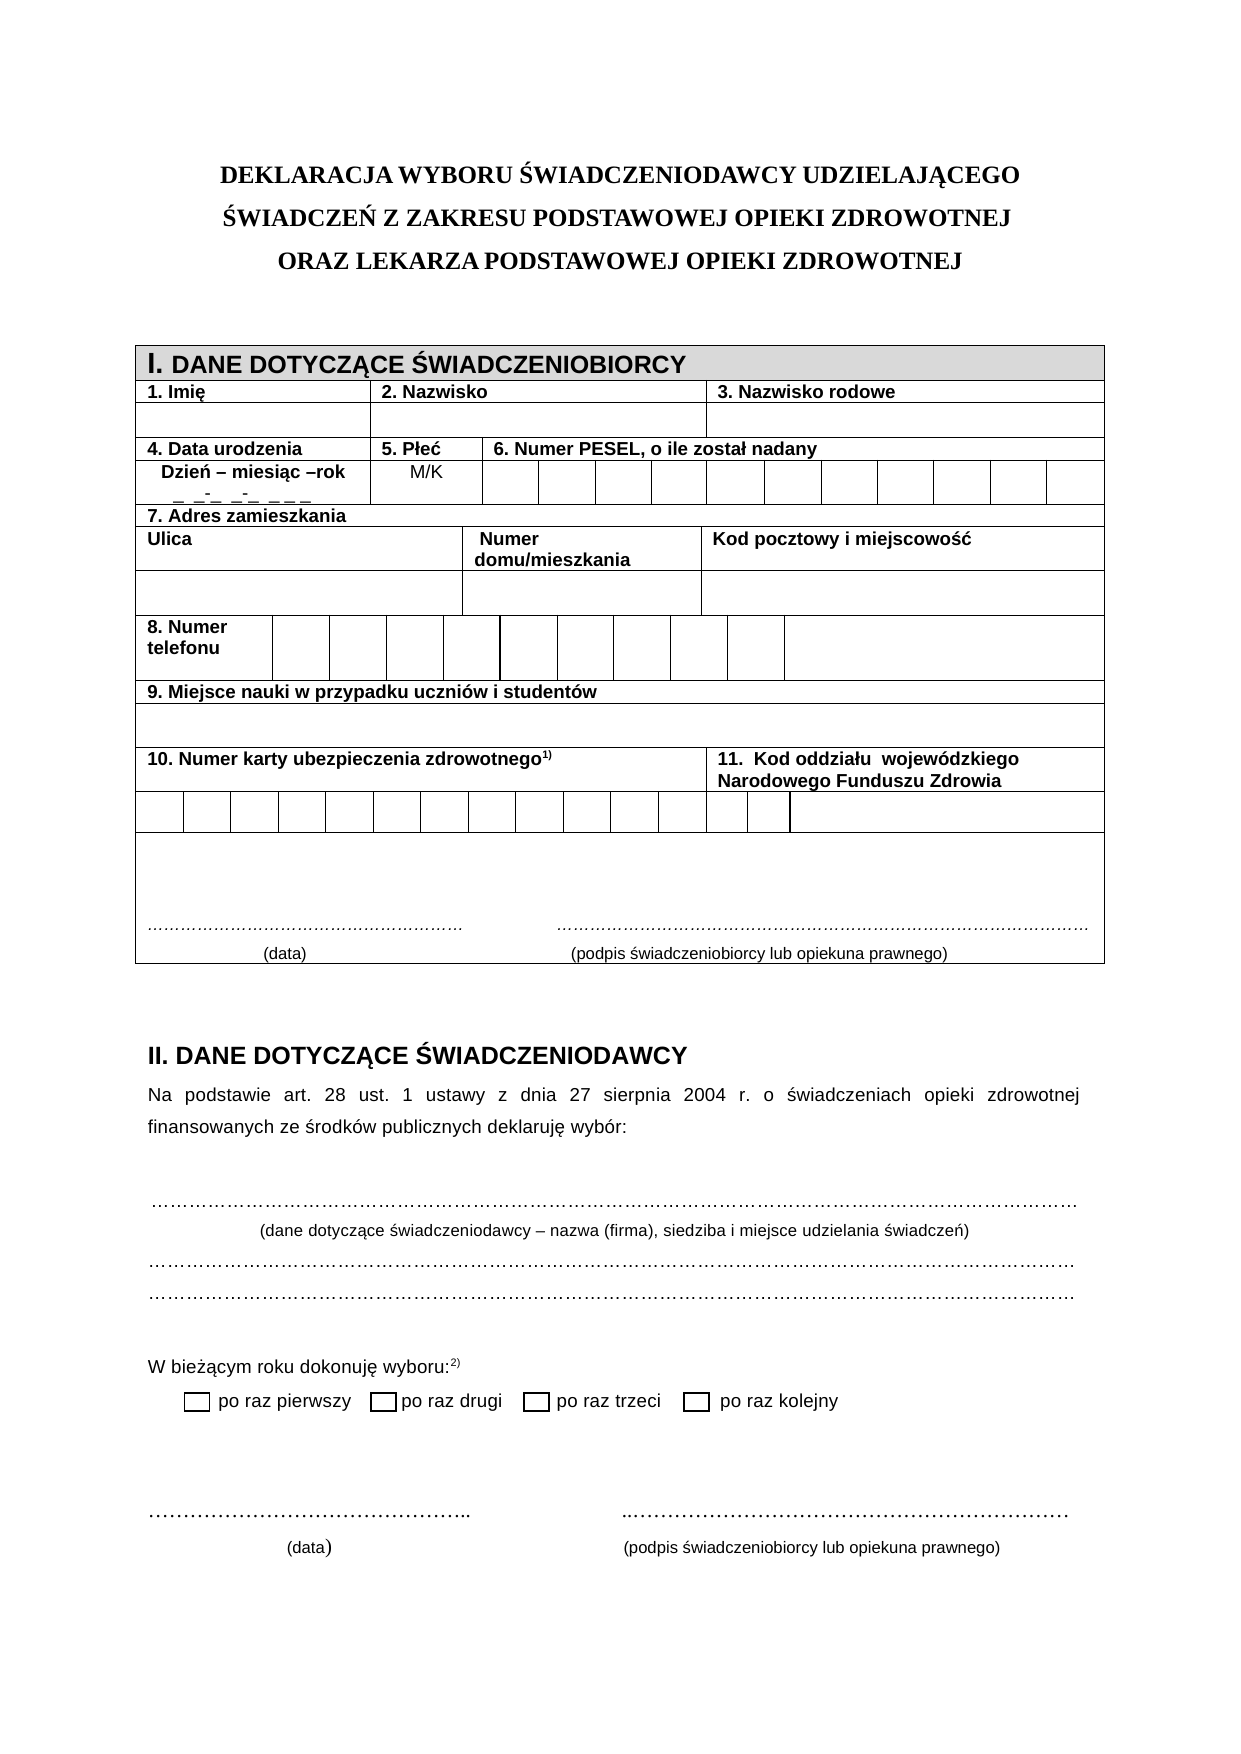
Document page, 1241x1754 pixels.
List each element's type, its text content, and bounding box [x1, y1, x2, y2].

table_cell [748, 792, 789, 832]
table_cell [136, 571, 462, 614]
table_cell [611, 792, 658, 832]
table_cell 5. Płeć [371, 438, 482, 459]
table_cell [707, 461, 764, 504]
table_cell [539, 461, 595, 504]
table_cell 9. Miejsce nauki w przypadku uczniów i studentów [136, 681, 1104, 703]
table_cell [791, 792, 1104, 832]
table_cell [501, 616, 557, 680]
table_cell [444, 616, 499, 680]
text (data) (podpis świadczeniobiorcy lub opiekuna prawnego) [623, 1534, 1091, 1558]
table_cell [702, 571, 1104, 614]
table_cell [136, 792, 183, 832]
table_cell [878, 461, 933, 504]
text …………………………………………………………………………………………………………………………………(dane dotyczące świadczeniodawcy – nazwa (firma), siedziba i miejsce udzielania świadczeń) [148, 1190, 1082, 1240]
table_cell [671, 616, 727, 680]
table_cell [822, 461, 877, 504]
table_cell [463, 571, 701, 614]
text …………………………………………………………………………………………………………………………………………………………………………………………………………………………………………………………………… [148, 1250, 1082, 1304]
table_cell [707, 403, 1104, 437]
table_cell 8. Numer telefonu [136, 616, 272, 680]
table_cell [934, 461, 990, 504]
table_cell [785, 616, 1104, 680]
table_cell [374, 792, 420, 832]
text po raz pierwszy po raz drugi po raz trzeci po raz kolejny [148, 1388, 1082, 1412]
table_header I. DANE DOTYCZĄCE ŚWIADCZENIOBIORCY [136, 346, 1104, 380]
table_cell [707, 792, 747, 832]
text W bieżącym roku dokonuję wyboru:2) [148, 1356, 1082, 1377]
table_cell ………………………………………………… …………………………………………………………………………………… (data) (podpis świadczeniobiorcy lub opiekuna prawnego) [136, 833, 1104, 963]
table_cell [596, 461, 651, 504]
table_cell [516, 792, 563, 832]
table_cell 2. Nazwisko [371, 381, 706, 402]
table_cell [564, 792, 610, 832]
text II. DANE DOTYCZĄCE ŚWIADCZENIODAWCY [148, 1041, 175, 1069]
table_cell 7. Adres zamieszkania [136, 505, 1104, 526]
text II. DANE DOTYCZĄCE ŚWIADCZENIODAWCY [688, 1041, 1091, 1069]
table_cell [659, 792, 706, 832]
table_cell [387, 616, 443, 680]
table_cell [136, 403, 370, 437]
table_cell M/K [371, 461, 482, 504]
table_cell [483, 461, 538, 504]
text Deklaracja wyboru świadczeniodawcy udzielającego świadczeń z zakresu podstawowej opieki zdrowotnej oraz lekarza podstawowej opieki zdrowotnej [148, 160, 1093, 275]
table_cell 11. Kod oddziału wojewódzkiego Narodowego Funduszu Zdrowia [707, 748, 1104, 791]
table_cell [469, 792, 515, 832]
table_cell 4. Data urodzenia [136, 438, 370, 459]
table_cell [1047, 461, 1104, 504]
table_cell Kod pocztowy i miejscowość [702, 527, 1104, 570]
table_cell [728, 616, 784, 680]
table_cell Ulica [136, 527, 462, 570]
table_cell [184, 792, 230, 832]
table_cell Numer domu/mieszkania [463, 527, 701, 570]
table_cell [231, 792, 278, 832]
table_cell [273, 616, 329, 680]
table_cell [558, 616, 613, 680]
table_cell 1. Imię [136, 381, 370, 402]
table_cell 3. Nazwisko rodowe [707, 381, 1104, 402]
table_cell Dzień – miesiąc –rok _ _-_ _-_ _ _ _ [136, 461, 370, 504]
table_cell [765, 461, 821, 504]
table_cell [371, 403, 706, 437]
table_cell [421, 792, 468, 832]
text Na podstawie art. 28 ust. 1 ustawy z dnia 27 sierpnia 2004 r. o świadczeniach opieki zdrowotnej finansowanych ze środków publicznych deklaruję wybór: [148, 1084, 1082, 1138]
table_cell [326, 792, 373, 832]
table_cell 10. Numer karty ubezpieczenia zdrowotnego1) [136, 748, 706, 791]
table_cell 6. Numer PESEL, o ile został nadany [483, 438, 1104, 459]
table_cell [614, 616, 670, 680]
table_cell [136, 704, 1104, 747]
table_cell [991, 461, 1046, 504]
table_cell [652, 461, 706, 504]
table_cell [279, 792, 325, 832]
table_cell [330, 616, 386, 680]
